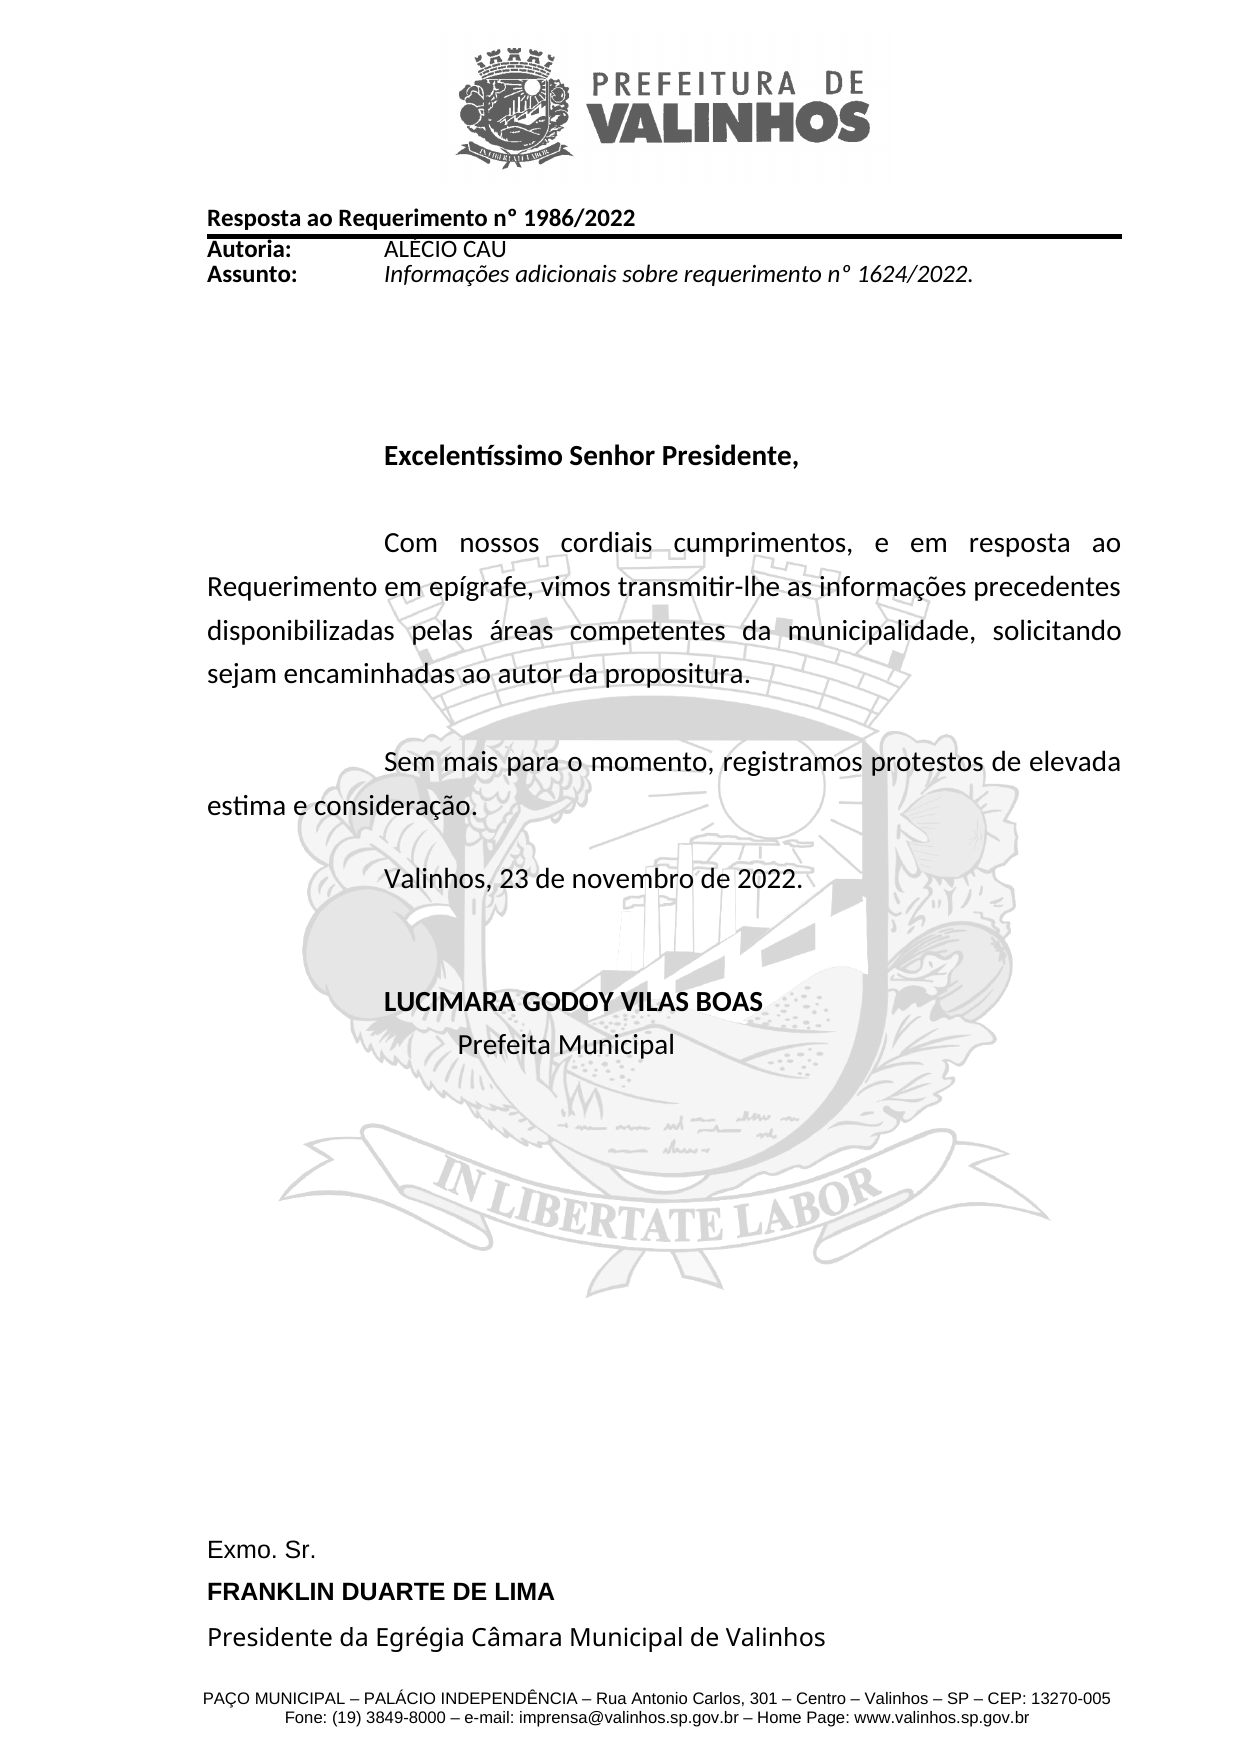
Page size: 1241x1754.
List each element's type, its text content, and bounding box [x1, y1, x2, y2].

text Sem mais para o momento, registramos protestos de elevada estima e consideração. [207, 749, 235, 822]
picture [438, 29, 891, 185]
text Valinhos, 23 de novembro de 2022. [207, 866, 235, 895]
picture [235, 506, 1094, 1342]
text LUCIMARA GODOY VILAS BOAS [207, 989, 235, 1018]
text Prefeita Municipal [1094, 1033, 1122, 1062]
text LUCIMARA GODOY VILAS BOAS [1094, 989, 1122, 1018]
text Prefeita Municipal [207, 1033, 235, 1062]
picture [1090, 584, 1094, 594]
text Valinhos, 23 de novembro de 2022. [1094, 866, 1122, 895]
text Sem mais para o momento, registramos protestos de elevada estima e consideração. [1094, 749, 1122, 822]
text Excelentíssimo Senhor Presidente, [207, 443, 1122, 472]
